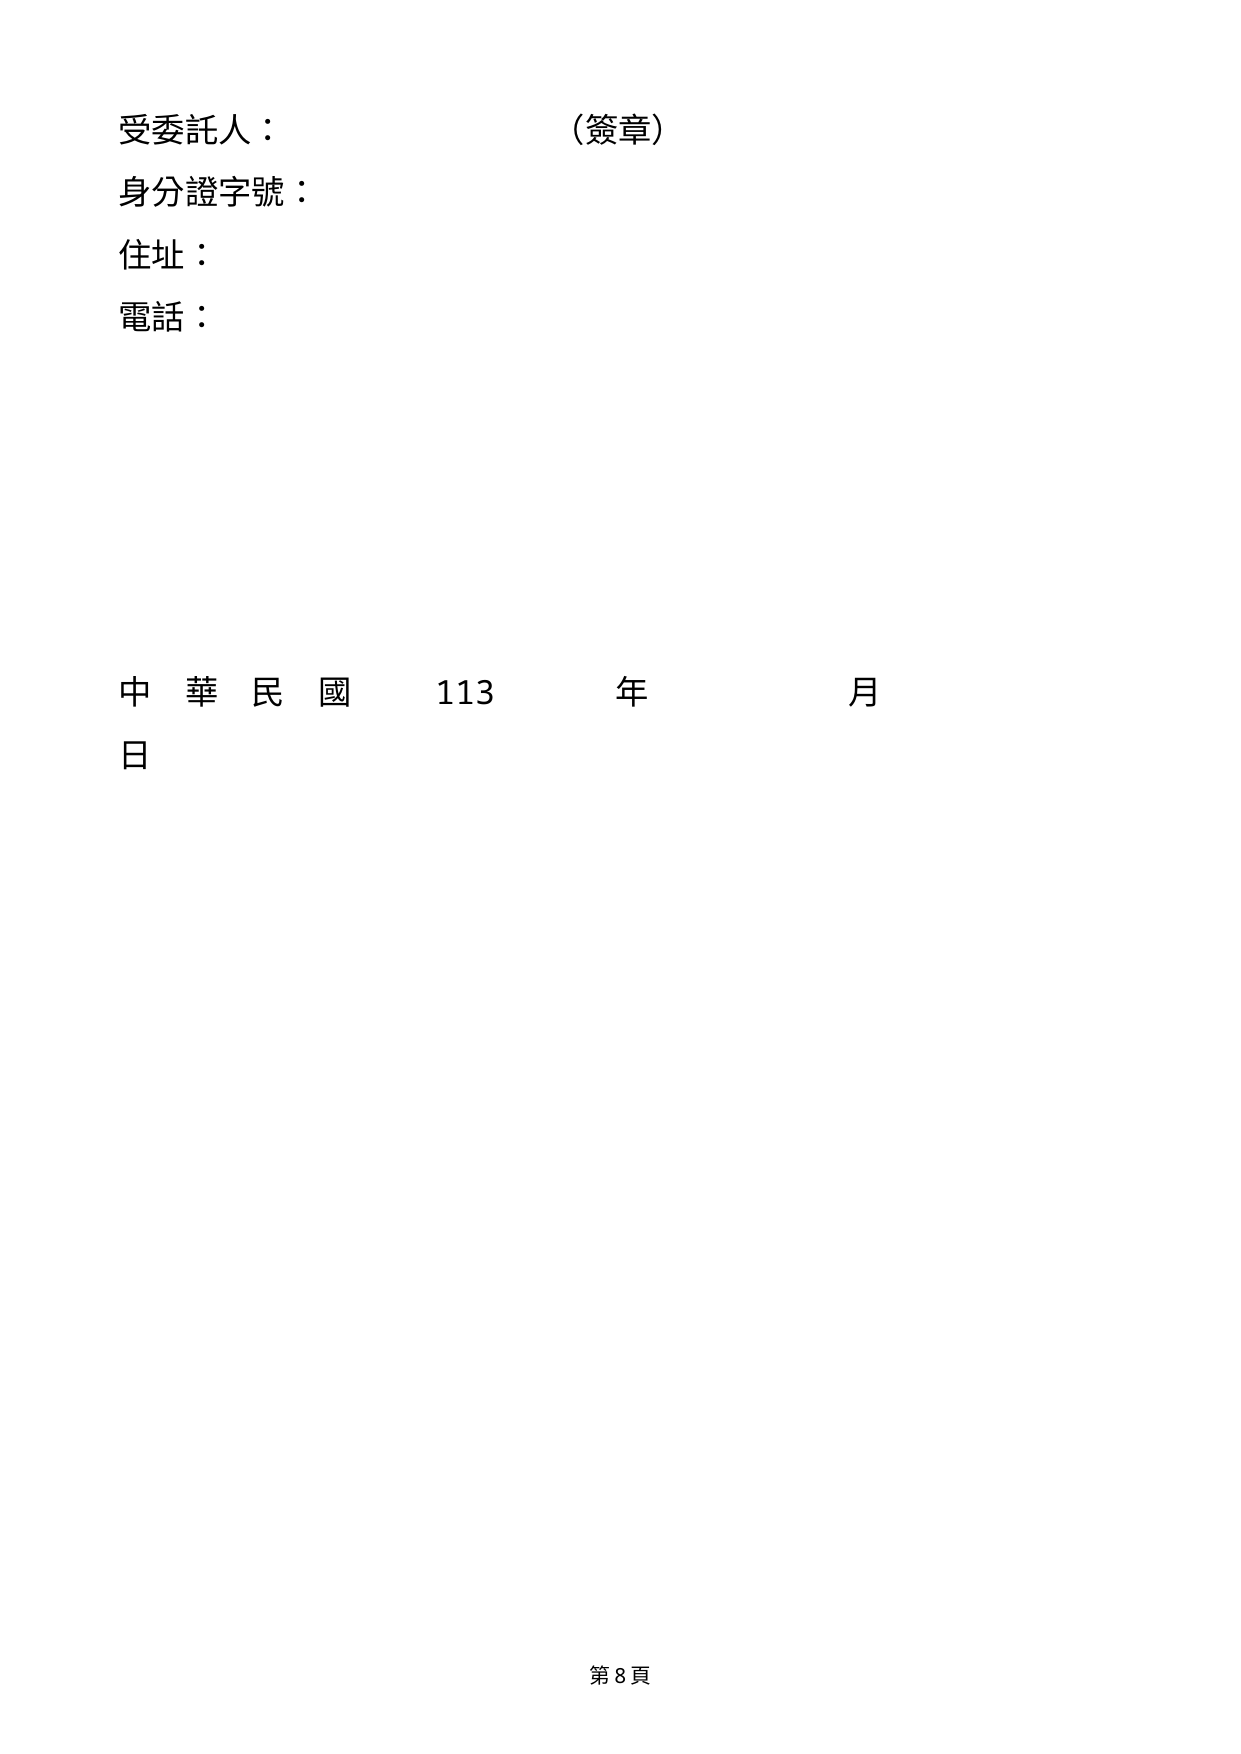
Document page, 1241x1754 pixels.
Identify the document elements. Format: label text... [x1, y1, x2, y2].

text 住址： [118, 211, 1122, 273]
text 電話： [118, 273, 1122, 336]
text 受委託人： （簽章） [118, 86, 1122, 148]
text 中 華 民 國 113 年 月 日 [118, 648, 1122, 773]
text 身分證字號： [118, 148, 1122, 211]
